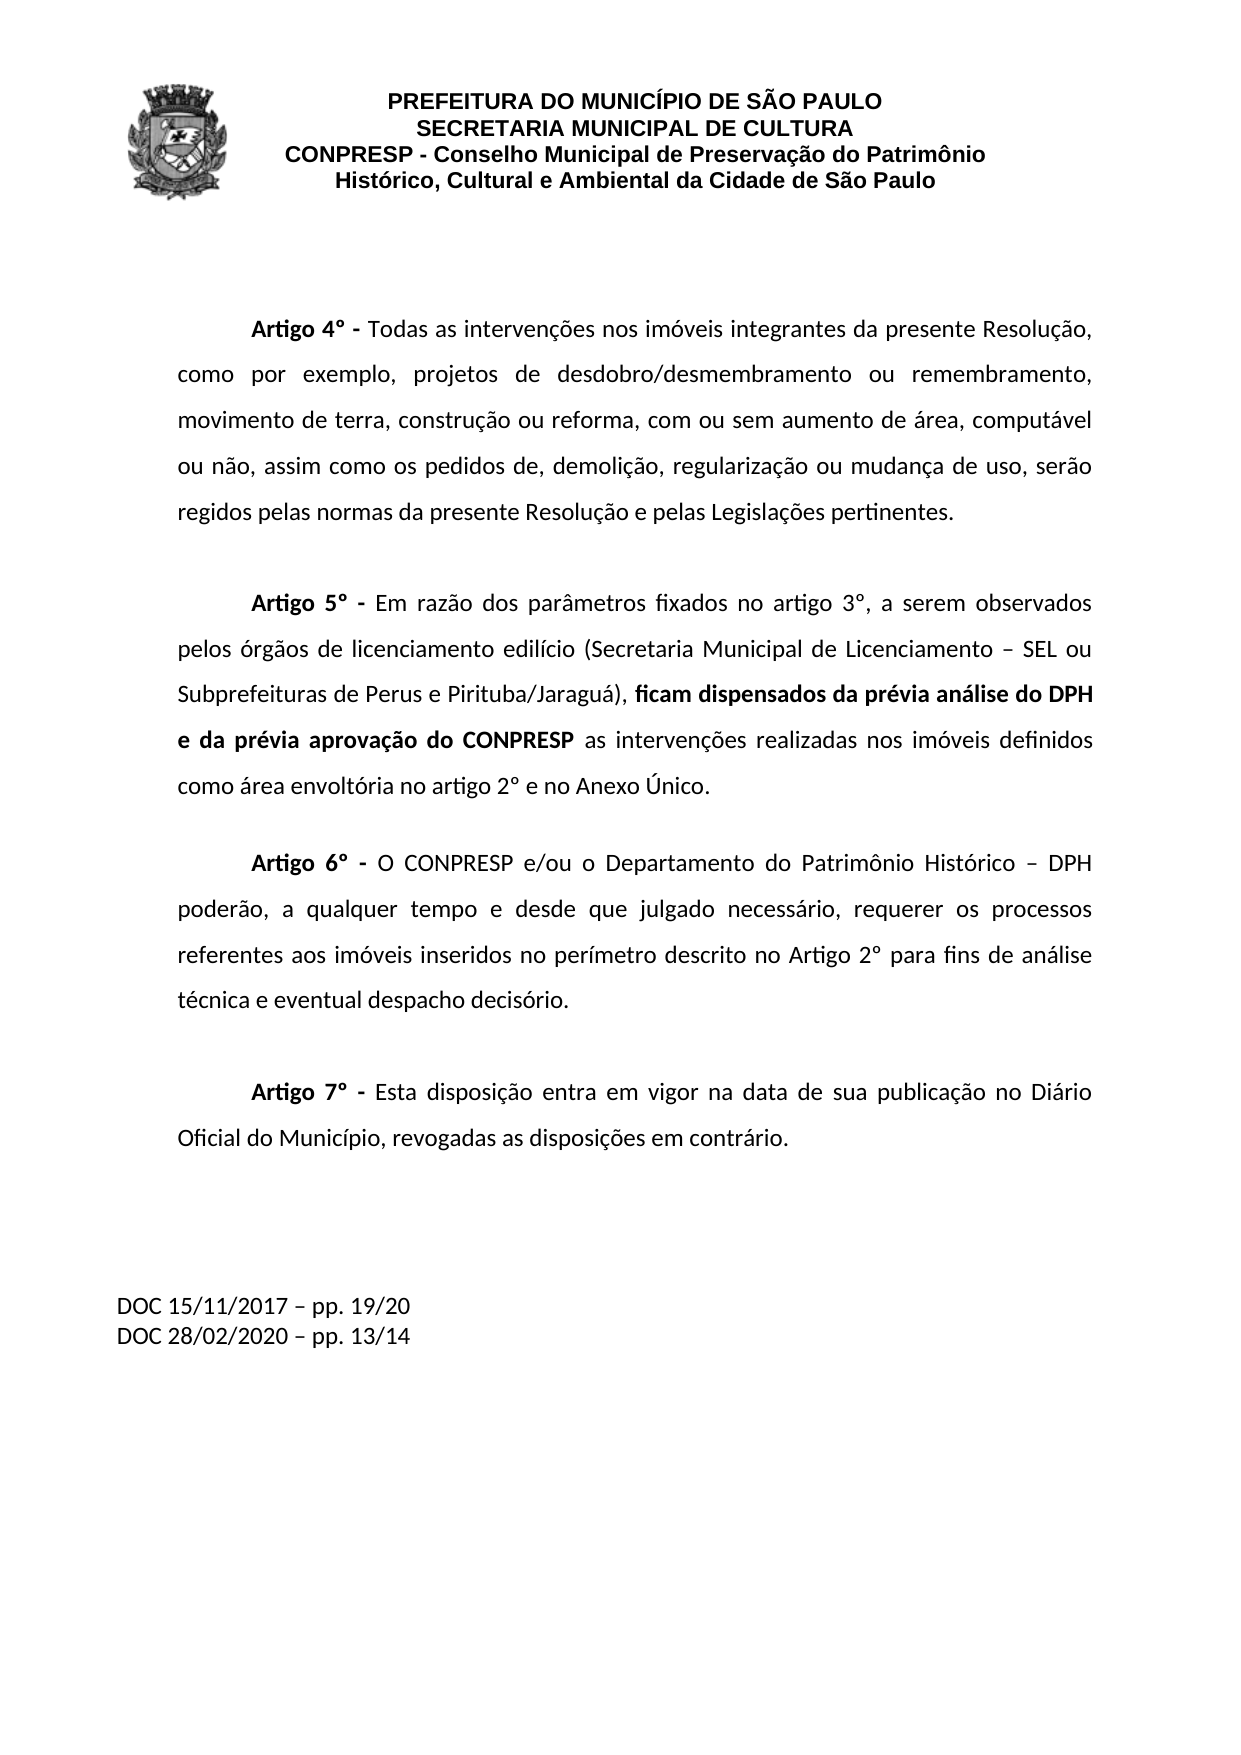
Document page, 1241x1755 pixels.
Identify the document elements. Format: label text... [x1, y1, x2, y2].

text DOC 28/02/2020 – pp. 13/14 [117, 1320, 1120, 1351]
text Artigo 6º - O CONPRESP e/ou o Departamento do Patrimônio Histórico – DPH poderão, a qualquer tempo e desde que julgado necessário, requerer os processos referentes aos imóveis inseridos no perímetro descrito no Artigo 2º para fins de análise técnica e eventual despacho decisório. [177, 847, 1094, 1015]
text Artigo 5º - Em razão dos parâmetros fixados no artigo 3º, a serem observados pelos órgãos de licenciamento edilício (Secretaria Municipal de Licenciamento – SEL ou Subprefeituras de Perus e Pirituba/Jaraguá), ficam dispensados da prévia análise do DPH e da prévia aprovação do CONPRESP as intervenções realizadas nos imóveis definidos como área envoltória no artigo 2º e no Anexo Único. [177, 587, 1094, 801]
text Artigo 4º - Todas as intervenções nos imóveis integrantes da presente Resolução, como por exemplo, projetos de desdobro/desmembramento ou remembramento, movimento de terra, construção ou reforma, com ou sem aumento de área, computável ou não, assim como os pedidos de, demolição, regularização ou mudança de uso, serão regidos pelas normas da presente Resolução e pelas Legislações pertinentes. [177, 313, 1093, 526]
text Artigo 7º - Esta disposição entra em vigor na data de sua publicação no Diário Oficial do Município, revogadas as disposições em contrário. [177, 1076, 1093, 1152]
text DOC 15/11/2017 – pp. 19/20 [117, 1290, 1120, 1320]
